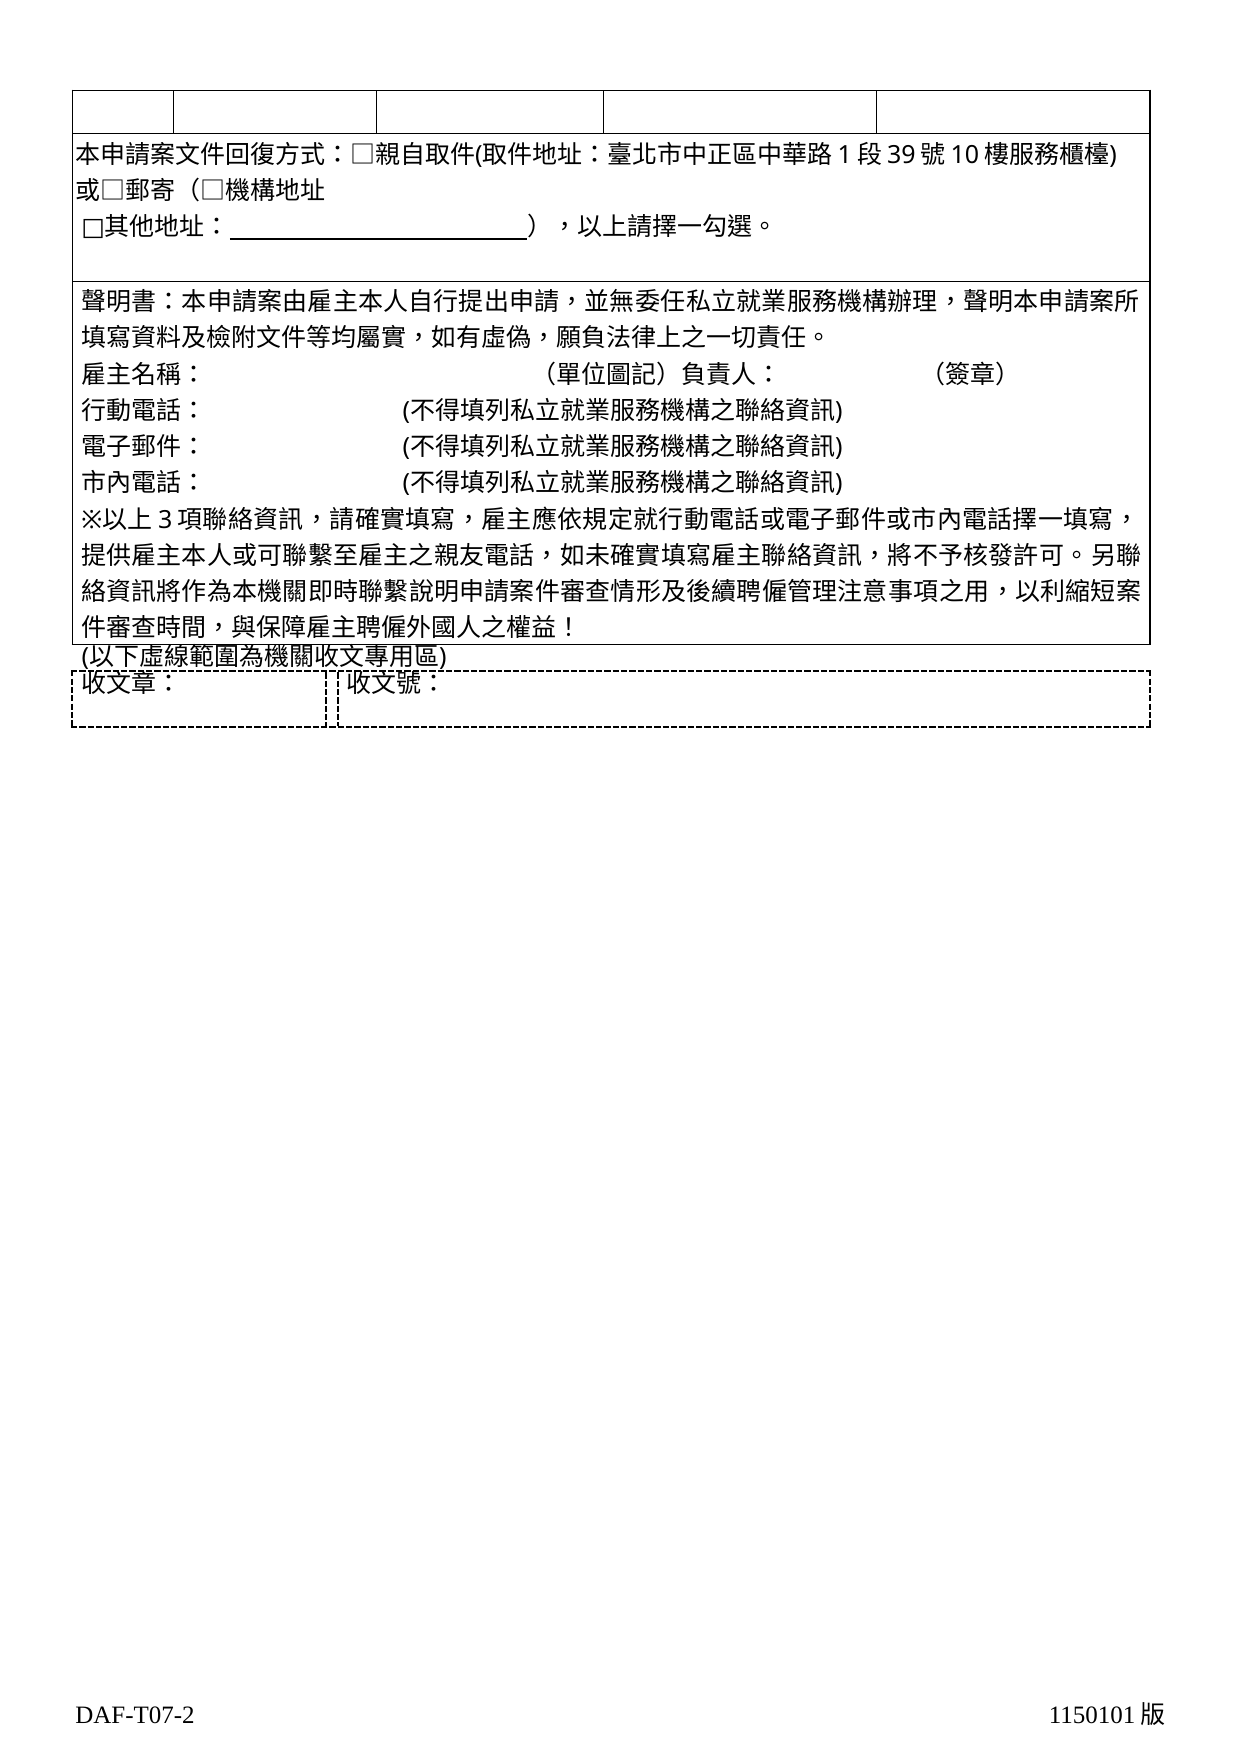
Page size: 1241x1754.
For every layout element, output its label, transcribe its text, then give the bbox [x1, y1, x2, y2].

table_cell [377, 91, 603, 133]
table_header 收文章： [72, 670, 326, 726]
table_header 收文號： [338, 670, 1150, 726]
table_header [326, 670, 338, 726]
text (以下虛線範圍為機關收文專用區) [75, 645, 1165, 670]
table_cell 本申請案文件回復方式：□親自取件(取件地址：臺北市中正區中華路1段39號10樓服務櫃檯)或□郵寄（□機構地址 □其他地址： ），以上請擇一勾選。 [73, 134, 1149, 281]
table_cell [604, 91, 876, 133]
table_cell 聲明書：本申請案由雇主本人自行提出申請，並無委任私立就業服務機構辦理，聲明本申請案所填寫資料及檢附文件等均屬實，如有虛偽，願負法律上之一切責任。 雇主名稱： （單位圖記）負責人： （簽章） 行動電話： (不得填列私立就業服務機構之聯絡資訊) 電子郵件： (不得填列私立就業服務機構之聯絡資訊) 市內電話： (不得填列私立就業服務機構之聯絡資訊) ※以上3項聯絡資訊，請確實填寫，雇主應依規定就行動電話或電子郵件或市內電話擇一填寫，提供雇主本人或可聯繫至雇主之親友電話，如未確實填寫雇主聯絡資訊，將不予核發許可。另聯絡資訊將作為本機關即時聯繫說明申請案件審查情形及後續聘僱管理注意事項之用，以利縮短案件審查時間，與保障雇主聘僱外國人之權益！ [73, 282, 1149, 644]
table_cell [174, 91, 376, 133]
table_cell [877, 91, 1149, 133]
table_cell [73, 91, 173, 133]
